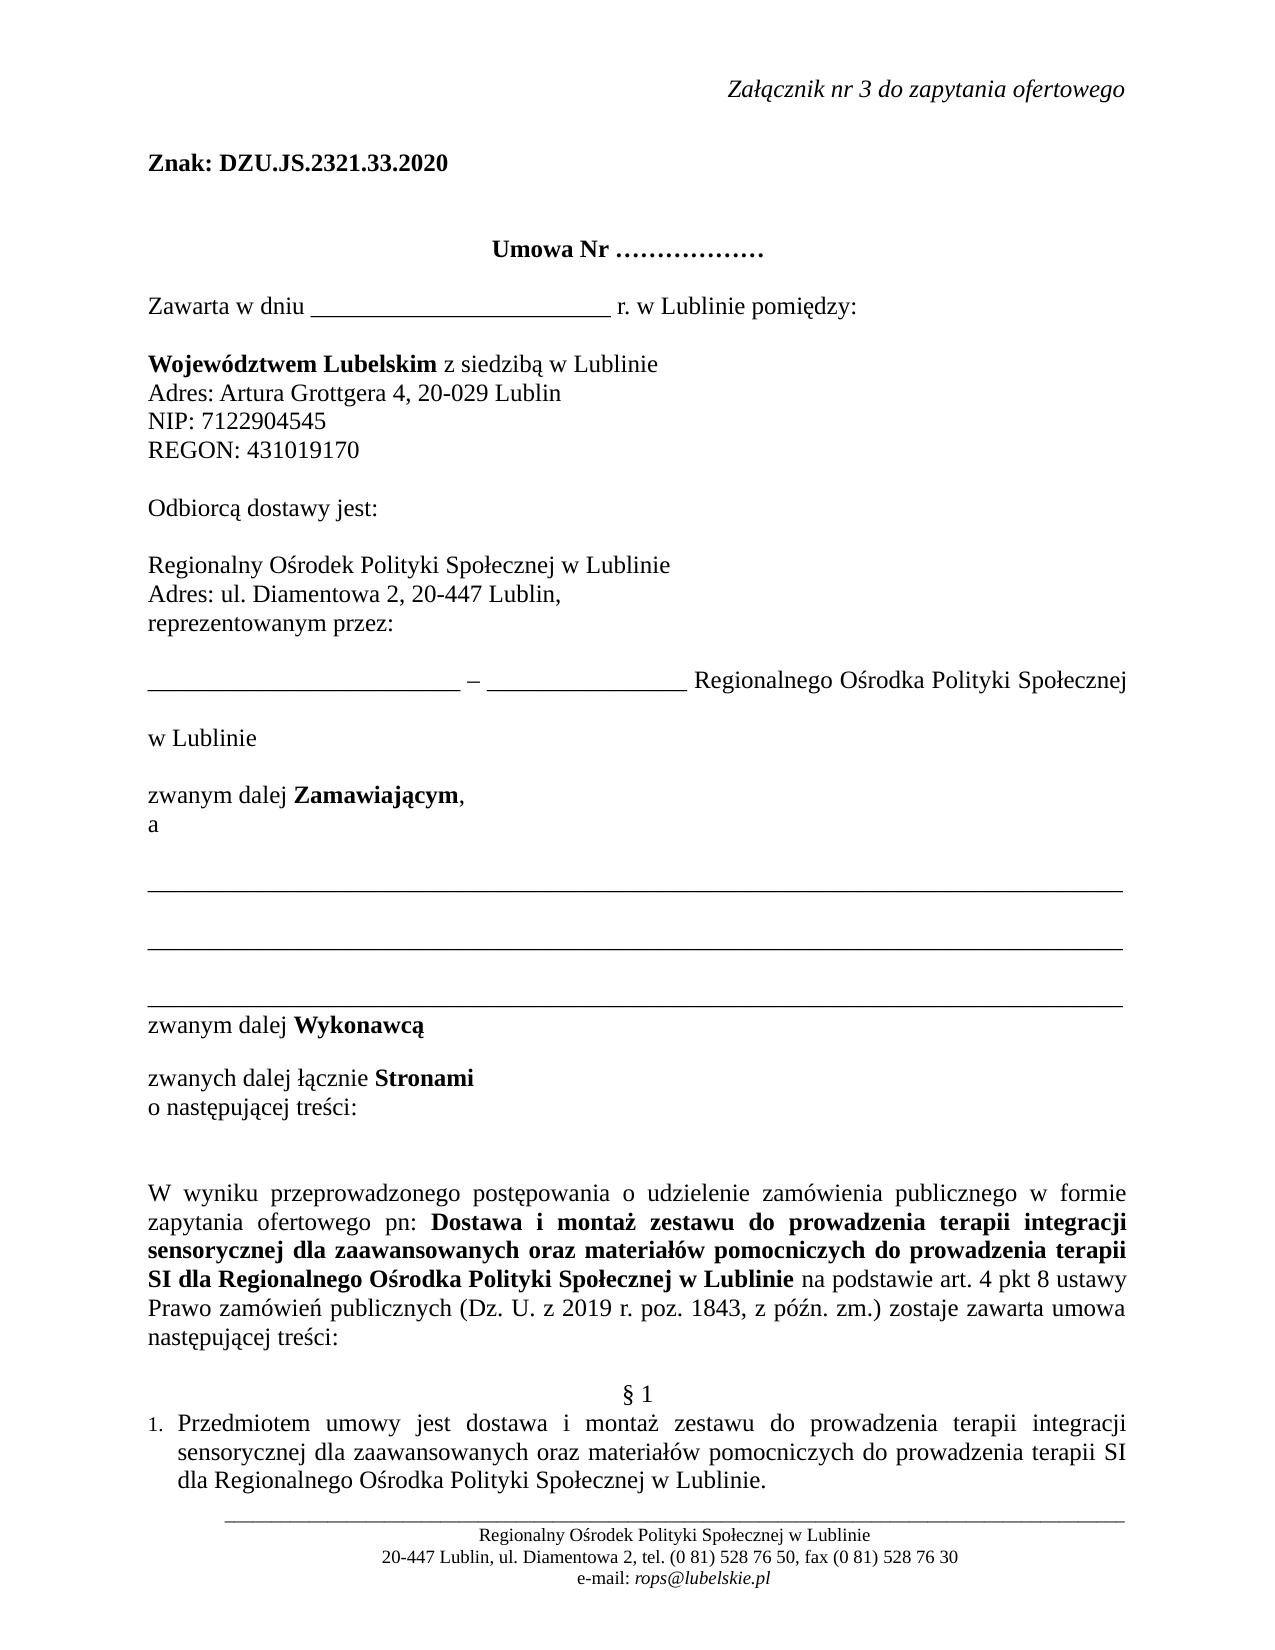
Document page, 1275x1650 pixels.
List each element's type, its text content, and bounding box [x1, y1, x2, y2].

text zwanym dalej Wykonawcą [148, 1010, 1127, 1039]
text Odbiorcą dostawy jest: [148, 493, 1127, 521]
text REGON: 431019170 [148, 435, 1127, 464]
text NIP: 7122904545 [148, 406, 1127, 435]
text Regionalny Ośrodek Polityki Społecznej w Lublinie [148, 550, 1127, 579]
text Adres: ul. Diamentowa 2, 20-447 Lublin, [148, 579, 1127, 608]
text ______________________________________________________________________________ [148, 924, 1127, 953]
text Województwem Lubelskim z siedzibą w Lublinie [148, 349, 1127, 378]
text Adres: Artura Grottgera 4, 20-029 Lublin [148, 378, 1127, 406]
list Przedmiotem umowy jest dostawa i montaż zestawu do prowadzenia terapii integracji sensorycznej dla zaawansowanych oraz materiałów pomocniczych do prowadzenia terapii SI dla Regionalnego Ośrodka Polityki Społecznej w Lublinie. [148, 1408, 1127, 1494]
text ______________________________________________________________________________ [148, 981, 1127, 1010]
text o następującej treści: [148, 1092, 1127, 1120]
text W wyniku przeprowadzonego postępowania o udzielenie zamówienia publicznego w formie zapytania ofertowego pn: Dostawa i montaż zestawu do prowadzenia terapii integracji sensorycznej dla zaawansowanych oraz materiałów pomocniczych do prowadzenia terapii SI dla Regionalnego Ośrodka Polityki Społecznej w Lublinie na podstawie art. 4 pkt 8 ustawy Prawo zamówień publicznych (Dz. U. z 2019 r. poz. 1843, z późn. zm.) zostaje zawarta umowa następującej treści: [148, 1178, 1127, 1350]
text ______________________________________________________________________________ [148, 866, 1127, 895]
text § 1 [148, 1379, 1127, 1408]
text _________________________ – ________________ Regionalnego Ośrodka Polityki Społecznej w Lublinie [148, 665, 1127, 751]
text zwanych dalej łącznie Stronami [148, 1063, 1127, 1092]
text Umowa Nr ……………… [148, 234, 1127, 263]
text Znak: DZU.JS.2321.33.2020 [148, 148, 1127, 176]
text Zawarta w dniu ________________________ r. w Lublinie pomiędzy: [148, 291, 1127, 320]
text zwanym dalej Zamawiającym, [148, 780, 1127, 809]
text reprezentowanym przez: [148, 608, 1127, 636]
text a [148, 809, 1127, 838]
